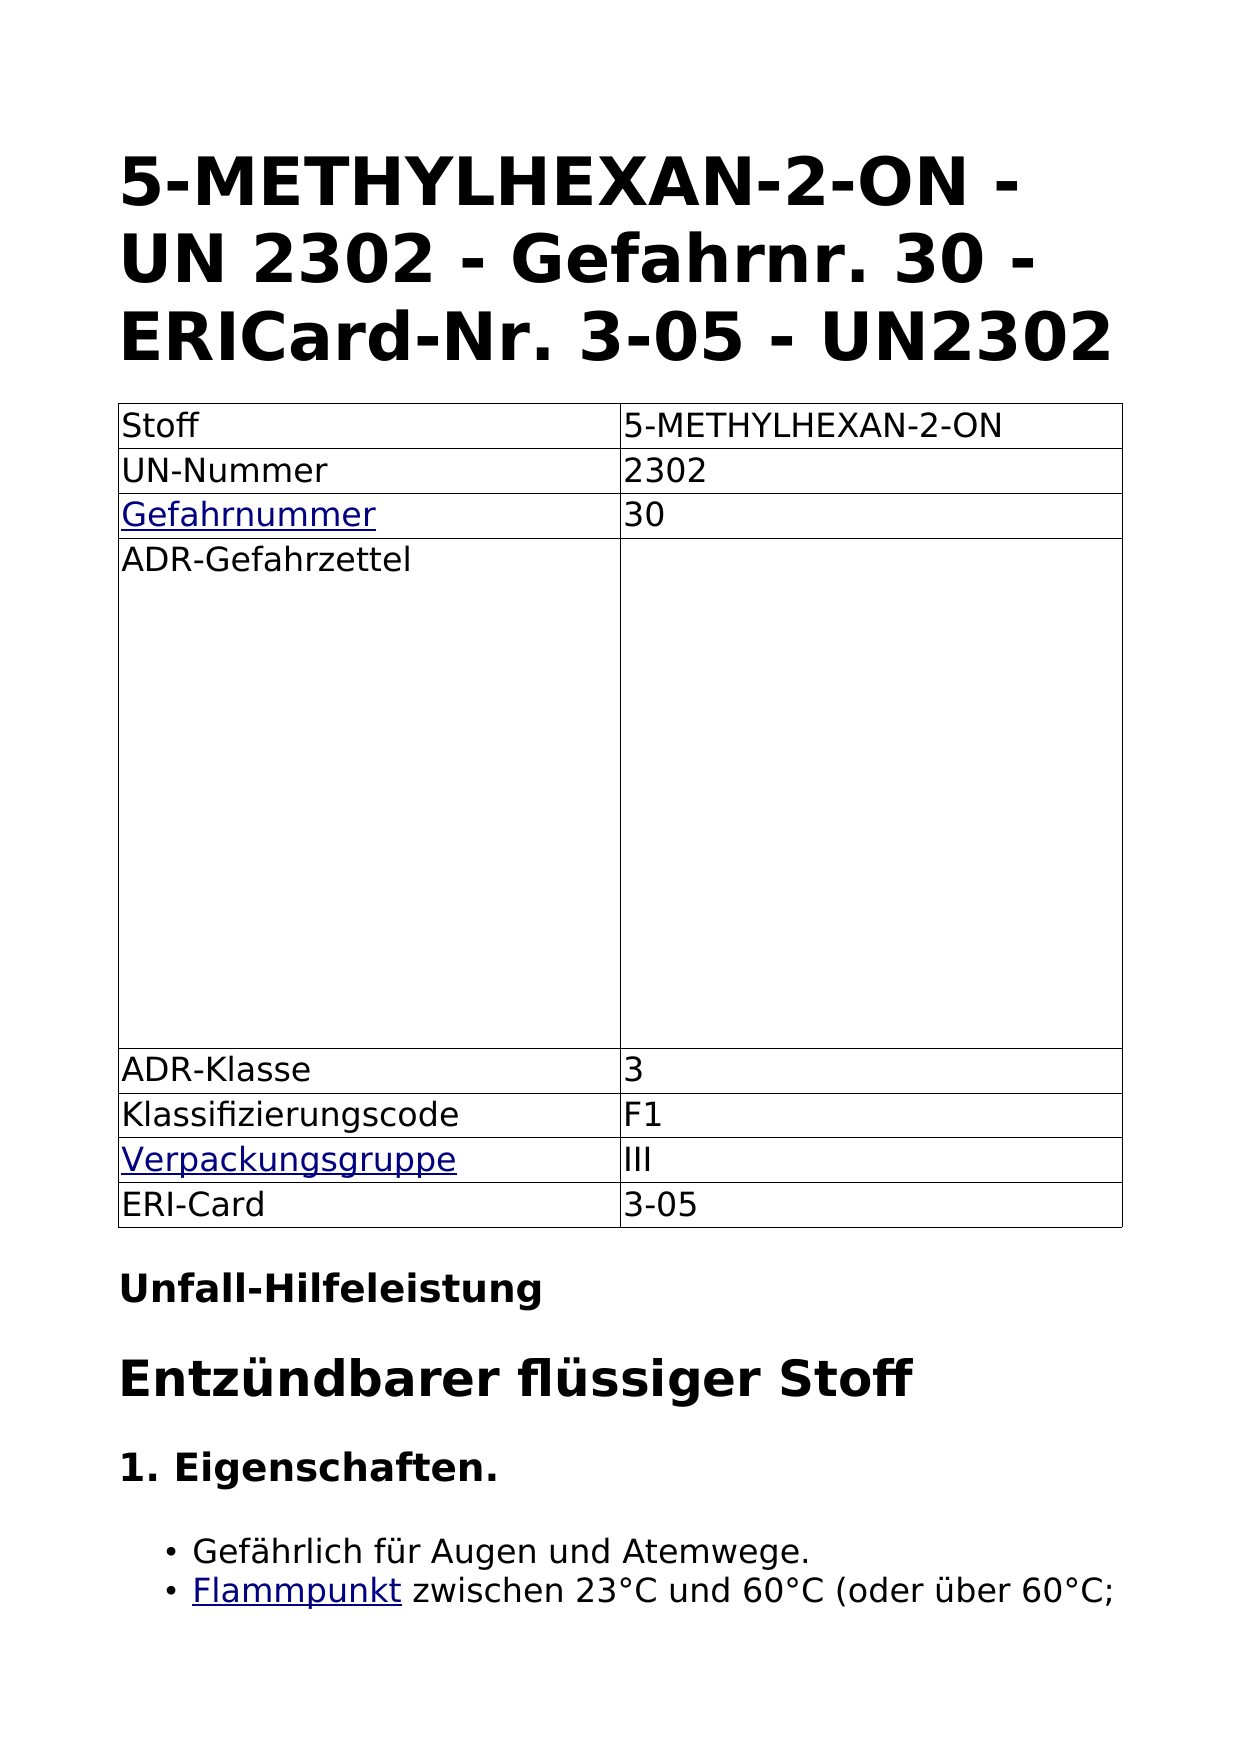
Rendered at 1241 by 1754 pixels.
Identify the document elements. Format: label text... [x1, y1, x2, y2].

table_cell ADR-Gefahrzettel [119, 539, 620, 1048]
table_header Stoff [119, 404, 620, 448]
table_cell 2302 [621, 449, 1122, 493]
table_cell F1 [621, 1094, 1122, 1137]
table_cell III [621, 1138, 1122, 1182]
table_cell 3-05 [621, 1183, 1122, 1227]
subtitle Entzündbarer flüssiger Stoff [118, 1349, 1122, 1408]
table_cell ADR-Klasse [119, 1049, 620, 1092]
table_cell ERI-Card [119, 1183, 620, 1227]
subtitle 5-METHYLHEXAN-2-ON - UN 2302 - Gefahrnr. 30 - ERICard-Nr. 3-05 - UN2302 [118, 143, 1122, 376]
table_cell Verpackungsgruppe [119, 1138, 620, 1182]
table_cell 30 [621, 494, 1122, 538]
subtitle Unfall-Hilfeleistung [118, 1267, 1122, 1312]
list Flammpunkt zwischen 23°C und 60°C (oder über 60°C; [177, 1571, 1122, 1610]
table_cell [621, 539, 1122, 1048]
table_cell Klassifizierungscode [119, 1094, 620, 1137]
table_header 5-METHYLHEXAN-2-ON [621, 404, 1122, 448]
table_cell 3 [621, 1049, 1122, 1092]
table_cell UN-Nummer [119, 449, 620, 493]
list Gefährlich für Augen und Atemwege. [177, 1532, 1122, 1571]
table_cell Gefahrnummer [119, 494, 620, 538]
subtitle 1. Eigenschaften. [118, 1445, 1122, 1490]
